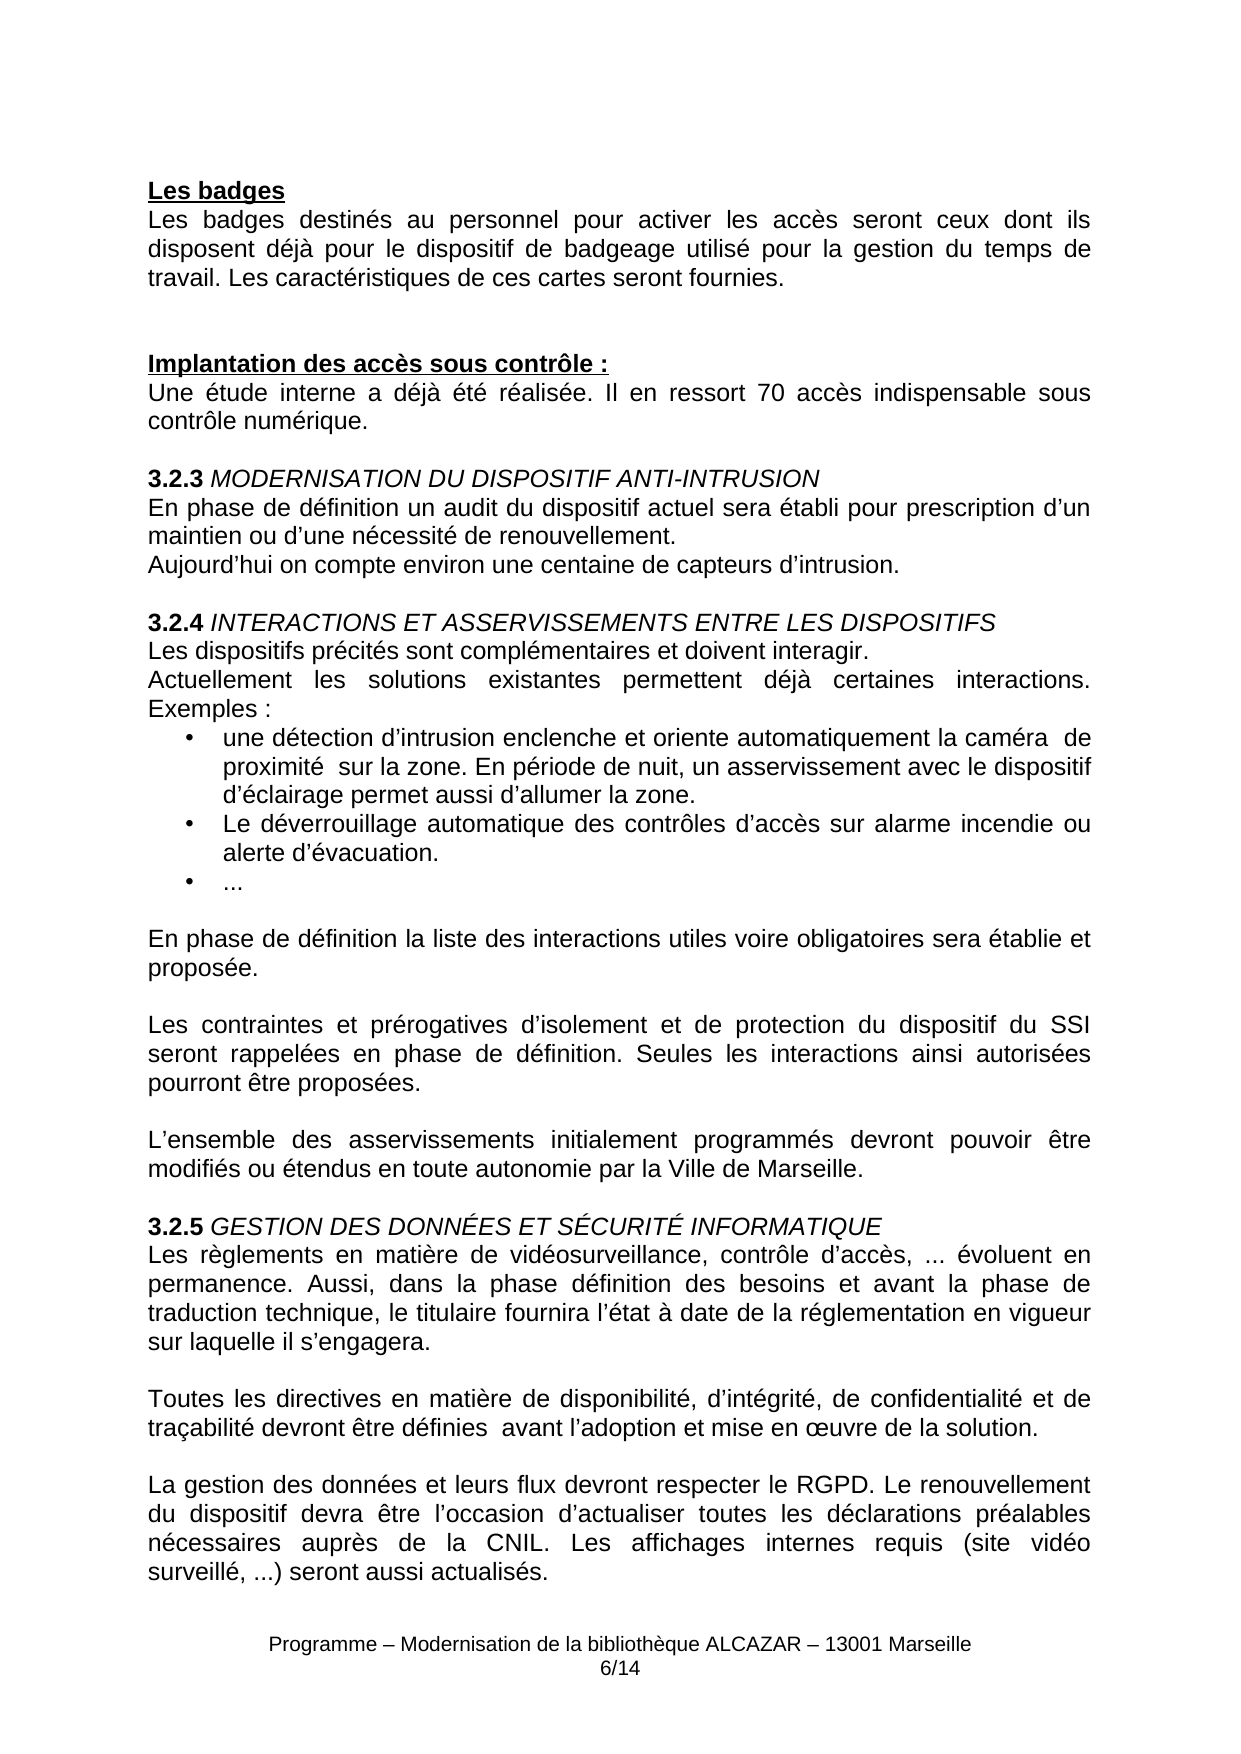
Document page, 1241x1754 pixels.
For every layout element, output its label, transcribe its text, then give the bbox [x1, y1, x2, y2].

text 3.2.5 Gestion des données et sécurité informatique [148, 1212, 1093, 1240]
text 3.2.4 INTERACTIONS ET ASSERVISSEMENTS ENTRE LES DISPOSITIFS [148, 608, 1093, 636]
text Toutes les directives en matière de disponibilité, d’intégrité, de confidentialité et de traçabilité devront être définies avant l’adoption et mise en œuvre de la solution. [148, 1384, 1093, 1442]
text Aujourd’hui on compte environ une centaine de capteurs d’intrusion. [148, 550, 1093, 579]
text Les badges [148, 176, 1093, 205]
text En phase de définition un audit du dispositif actuel sera établi pour prescription d’un maintien ou d’une nécessité de renouvellement. [148, 493, 1093, 550]
text En phase de définition la liste des interactions utiles voire obligatoires sera établie et proposée. [148, 924, 1093, 982]
list une détection d’intrusion enclenche et oriente automatiquement la caméra de proximité sur la zone. En période de nuit, un asservissement avec le dispositif d’éclairage permet aussi d’allumer la zone. [185, 723, 1093, 809]
list Le déverrouillage automatique des contrôles d’accès sur alarme incendie ou alerte d’évacuation. [185, 809, 1093, 867]
text La gestion des données et leurs flux devront respecter le RGPD. Le renouvellement du dispositif devra être l’occasion d’actualiser toutes les déclarations préalables nécessaires auprès de la CNIL. Les affichages internes requis (site vidéo surveillé, ...) seront aussi actualisés. [148, 1470, 1093, 1585]
text L’ensemble des asservissements initialement programmés devront pouvoir être modifiés ou étendus en toute autonomie par la Ville de Marseille. [148, 1125, 1093, 1183]
text Une étude interne a déjà été réalisée. Il en ressort 70 accès indispensable sous contrôle numérique. [148, 378, 1093, 435]
text Implantation des accès sous contrôle : [148, 349, 1093, 378]
text Les badges destinés au personnel pour activer les accès seront ceux dont ils disposent déjà pour le dispositif de badgeage utilisé pour la gestion du temps de travail. Les caractéristiques de ces cartes seront fournies. [148, 205, 1093, 291]
text Les contraintes et prérogatives d’isolement et de protection du dispositif du SSI seront rappelées en phase de définition. Seules les interactions ainsi autorisées pourront être proposées. [148, 1010, 1093, 1097]
text Les règlements en matière de vidéosurveillance, contrôle d’accès, ... évoluent en permanence. Aussi, dans la phase définition des besoins et avant la phase de traduction technique, le titulaire fournira l’état à date de la réglementation en vigueur sur laquelle il s’engagera. [148, 1240, 1093, 1355]
text Actuellement les solutions existantes permettent déjà certaines interactions. Exemples : [148, 665, 1093, 723]
text Les dispositifs précités sont complémentaires et doivent interagir. [148, 636, 1093, 665]
text 3.2.3 MODERNISATION DU DISPOSITIF ANTI-INTRUSION [148, 464, 1093, 493]
list ... [185, 867, 1093, 895]
